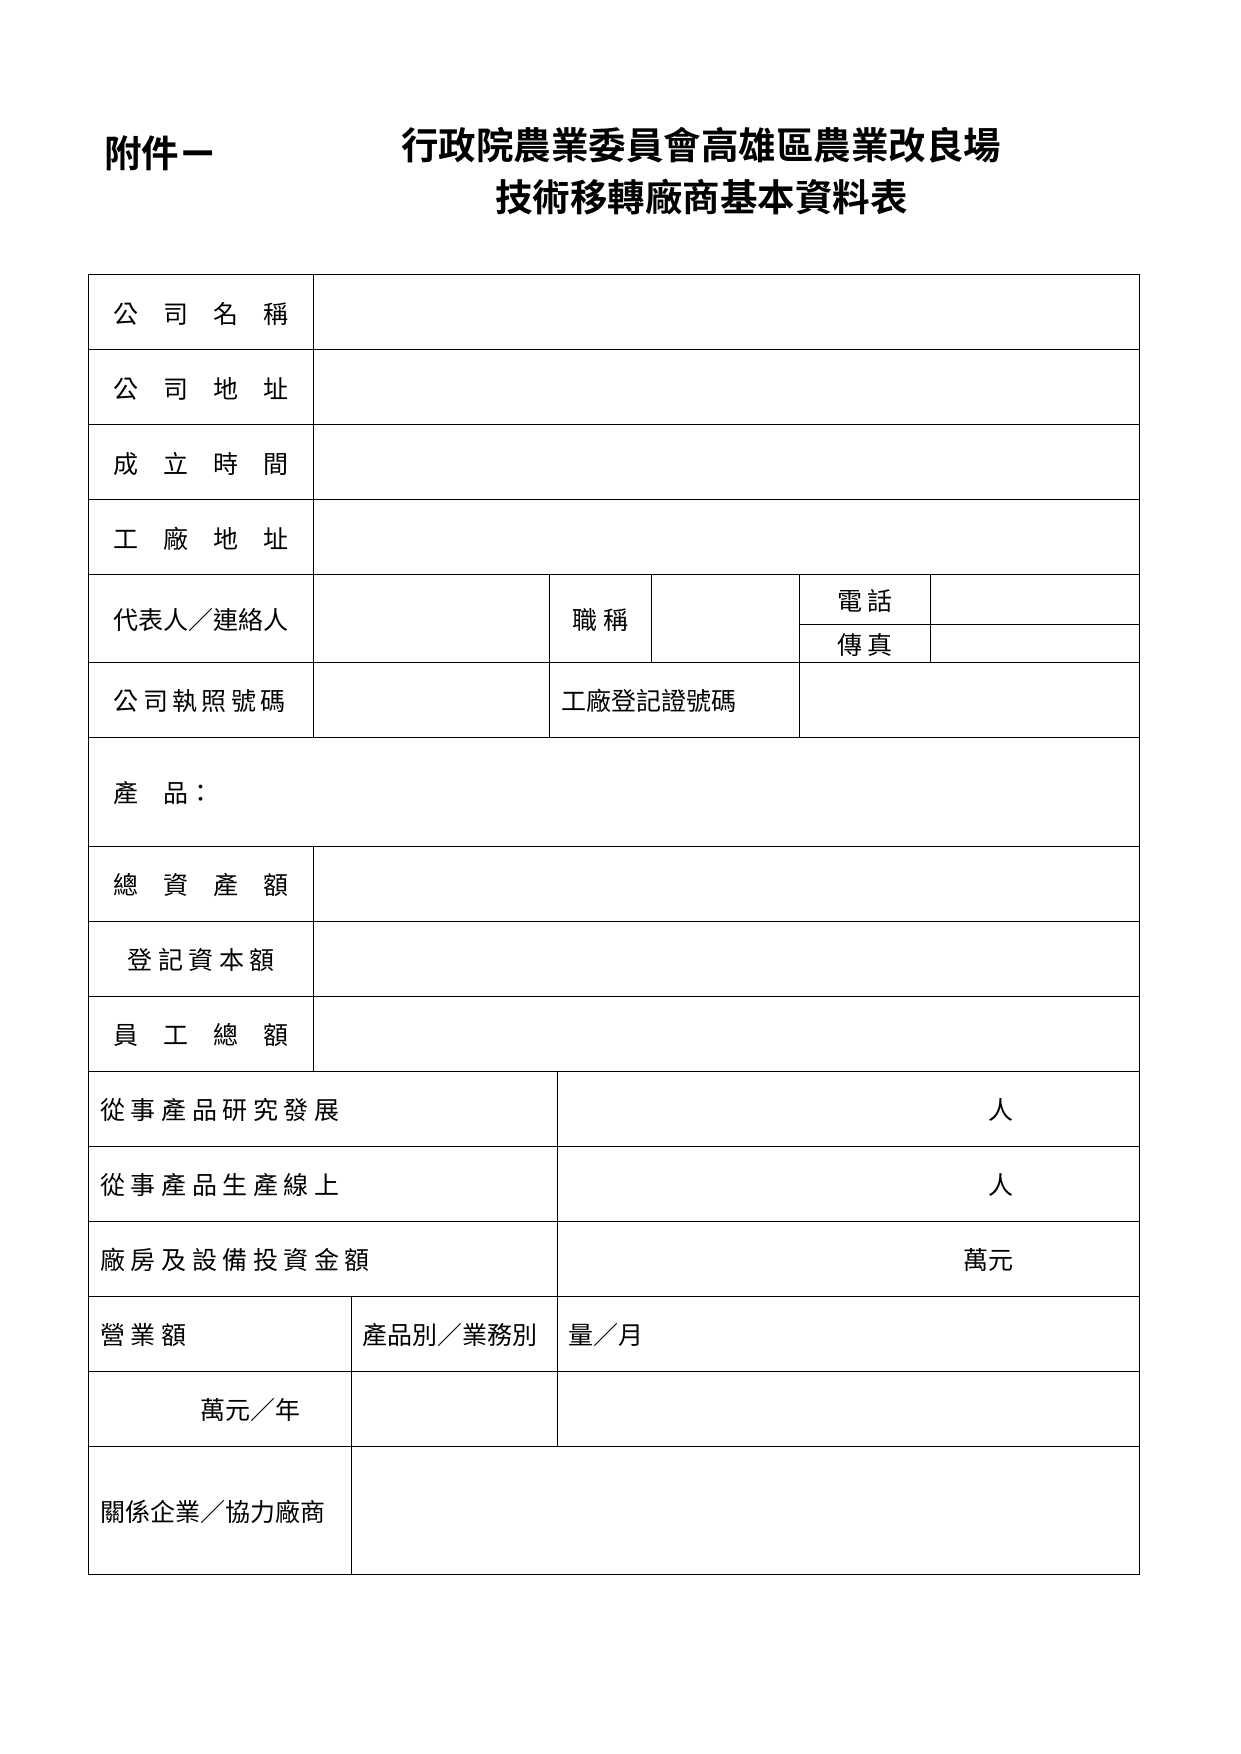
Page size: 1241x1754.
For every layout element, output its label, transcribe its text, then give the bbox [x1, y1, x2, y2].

table_cell 廠 房 及 設 備 投 資 金 額 [89, 1222, 557, 1296]
table_cell 工廠登記證號碼 [550, 663, 799, 737]
table_cell [314, 847, 1139, 921]
table_cell [314, 997, 1139, 1071]
table_cell 職 稱 [550, 575, 651, 662]
table_cell [314, 350, 1139, 424]
table_cell 營 業 額 [89, 1297, 351, 1371]
table_cell 公 司 地 址 [89, 350, 313, 424]
table_cell [314, 500, 1139, 574]
table_cell 總 資 產 額 [89, 847, 313, 921]
text 附件ㄧ [104, 126, 216, 178]
table_cell [314, 425, 1139, 499]
text 技術移轉廠商基本資料表 [89, 170, 1152, 222]
table_cell [800, 663, 1139, 737]
table_cell [352, 1447, 1139, 1574]
table_header [314, 275, 1139, 349]
table_cell 量／月 [558, 1297, 1139, 1371]
table_cell [931, 625, 1139, 662]
table_header 公 司 名 稱 [89, 275, 313, 349]
table_cell [652, 575, 799, 662]
table_cell 從 事 產 品 生 產 線 上 [89, 1147, 557, 1221]
table_cell 產 品： [89, 738, 1139, 846]
table_cell 產品別／業務別 [352, 1297, 557, 1371]
table_cell [314, 575, 549, 662]
table_cell [314, 922, 1139, 996]
table_cell 關係企業／協力廠商 [89, 1447, 351, 1574]
table_cell 成 立 時 間 [89, 425, 313, 499]
table_cell 人 [558, 1072, 1139, 1146]
table_cell [931, 575, 1139, 624]
text 行政院農業委員會高雄區農業改良場 [89, 118, 1152, 193]
table_cell 公司執照號碼 [89, 663, 313, 737]
table_cell 萬元 [558, 1222, 1139, 1296]
table_cell 人 [558, 1147, 1139, 1221]
table_cell 登 記 資 本 額 [89, 922, 313, 996]
table_cell 工 廠 地 址 [89, 500, 313, 574]
table_cell 電 話 [800, 575, 930, 624]
table_cell 傳 真 [800, 625, 930, 662]
table_cell 從 事 產 品 研 究 發 展 [89, 1072, 557, 1146]
table_cell 代表人／連絡人 [89, 575, 313, 662]
table_cell 員 工 總 額 [89, 997, 313, 1071]
table_cell [352, 1372, 557, 1446]
table_cell 萬元／年 [89, 1372, 351, 1446]
table_cell [558, 1372, 1139, 1446]
table_cell [314, 663, 549, 737]
